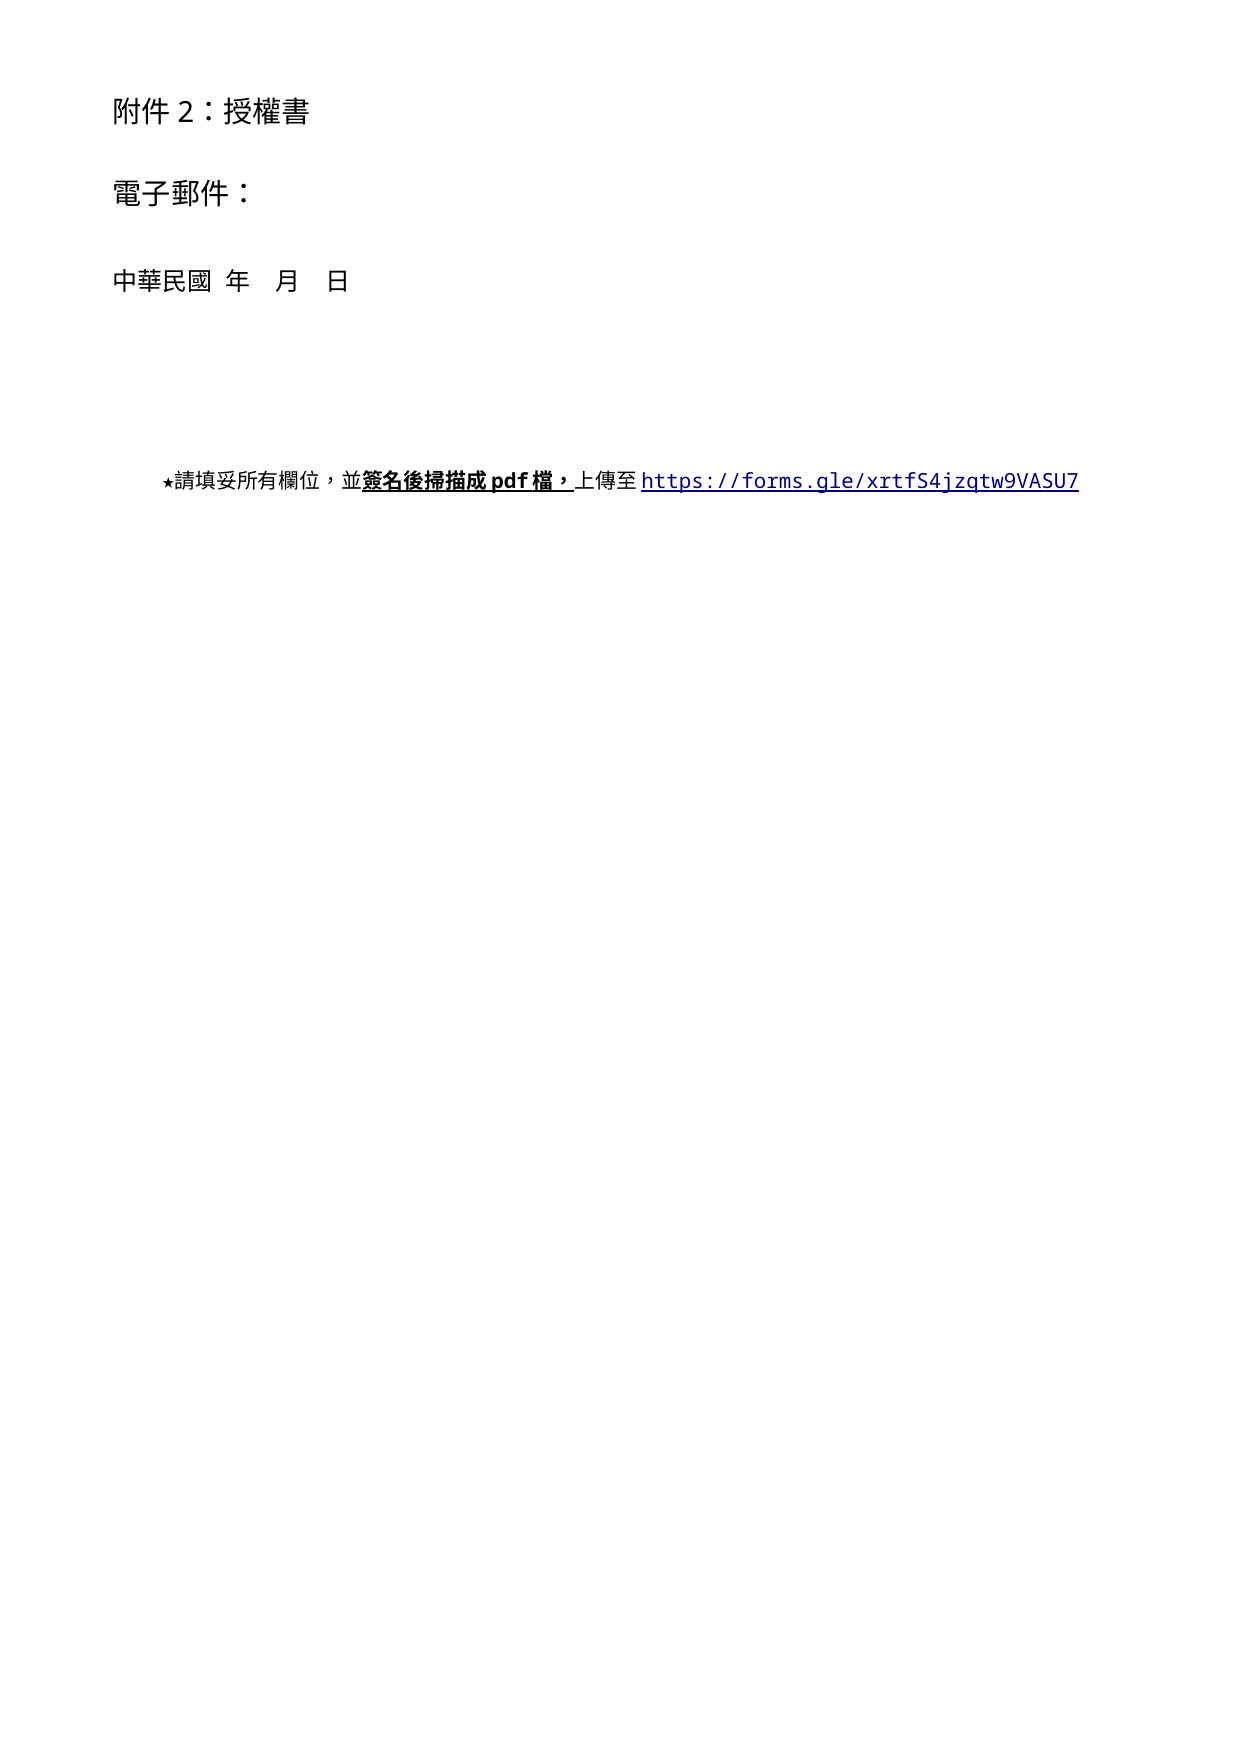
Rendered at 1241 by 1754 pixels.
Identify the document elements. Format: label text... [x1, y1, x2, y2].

text 電子郵件： [112, 150, 1128, 213]
text 中華民國 年 月 日 [112, 238, 1128, 300]
text ★請填妥所有欄位，並簽名後掃描成pdf檔，上傳至https://forms.gle/xrtfS4jzqtw9VASU7 [112, 438, 1128, 500]
